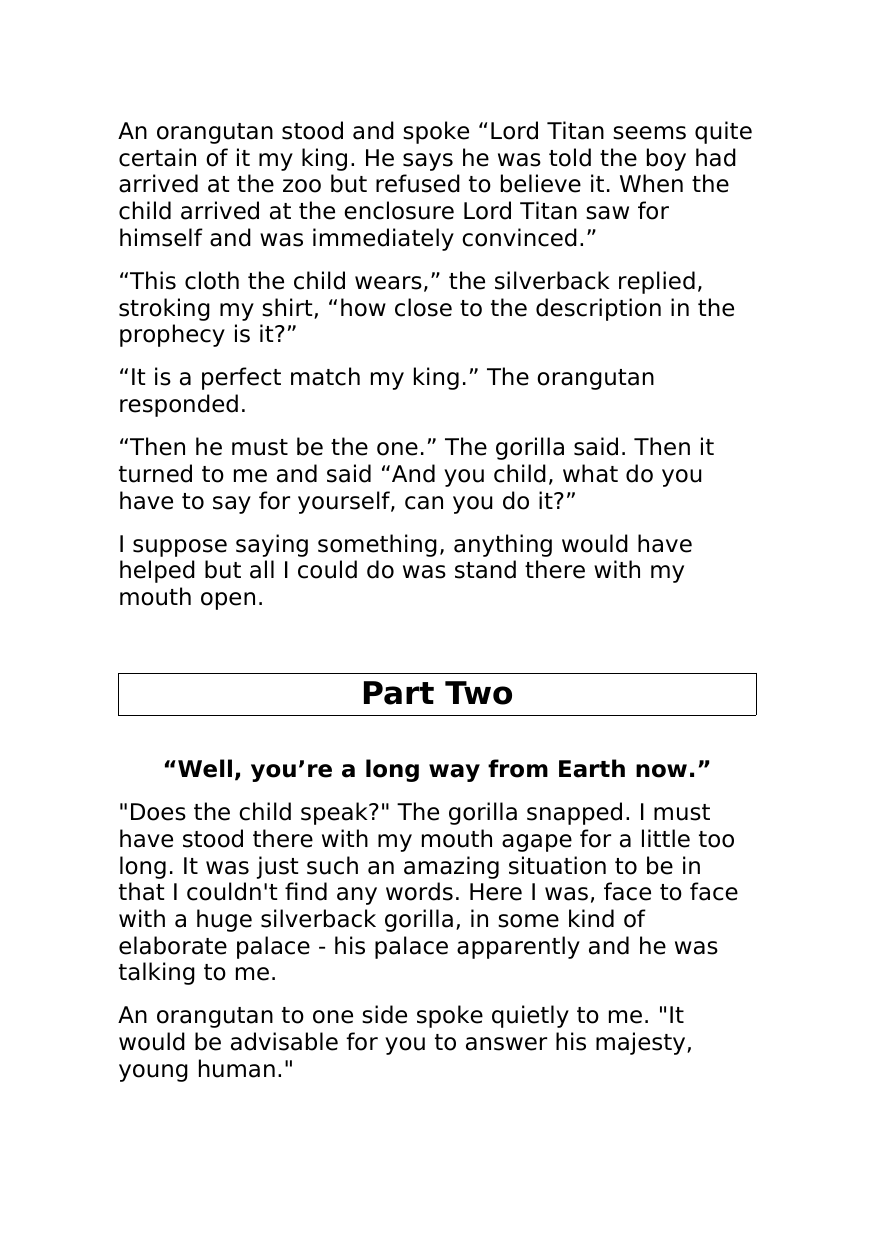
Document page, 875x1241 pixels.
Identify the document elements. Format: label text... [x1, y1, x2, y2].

subtitle Part Two [119, 674, 756, 715]
text “Then he must be the one.” The gorilla said. Then it turned to me and said “And you child, what do you have to say for yourself, can you do it?” [118, 434, 756, 514]
text “It is a perfect match my king.” The orangutan responded. [118, 364, 756, 418]
text “This cloth the child wears,” the silverback replied, stroking my shirt, “how close to the description in the prophecy is it?” [118, 268, 756, 348]
text “Well, you’re a long way from Earth now.” [118, 756, 756, 783]
text "Does the child speak?" The gorilla snapped. I must have stood there with my mouth agape for a little too long. It was just such an amazing situation to be in that I couldn't find any words. Here I was, face to face with a huge silverback gorilla, in some kind of elaborate palace - his palace apparently and he was talking to me. [118, 799, 756, 986]
text An orangutan to one side spoke quietly to me. "It would be advisable for you to answer his majesty, young human." [118, 1003, 756, 1083]
text An orangutan stood and spoke “Lord Titan seems quite certain of it my king. He says he was told the boy had arrived at the zoo but refused to believe it. When the child arrived at the enclosure Lord Titan saw for himself and was immediately convinced.” [118, 118, 756, 251]
text I suppose saying something, anything would have helped but all I could do was stand there with my mouth open. [118, 531, 756, 611]
